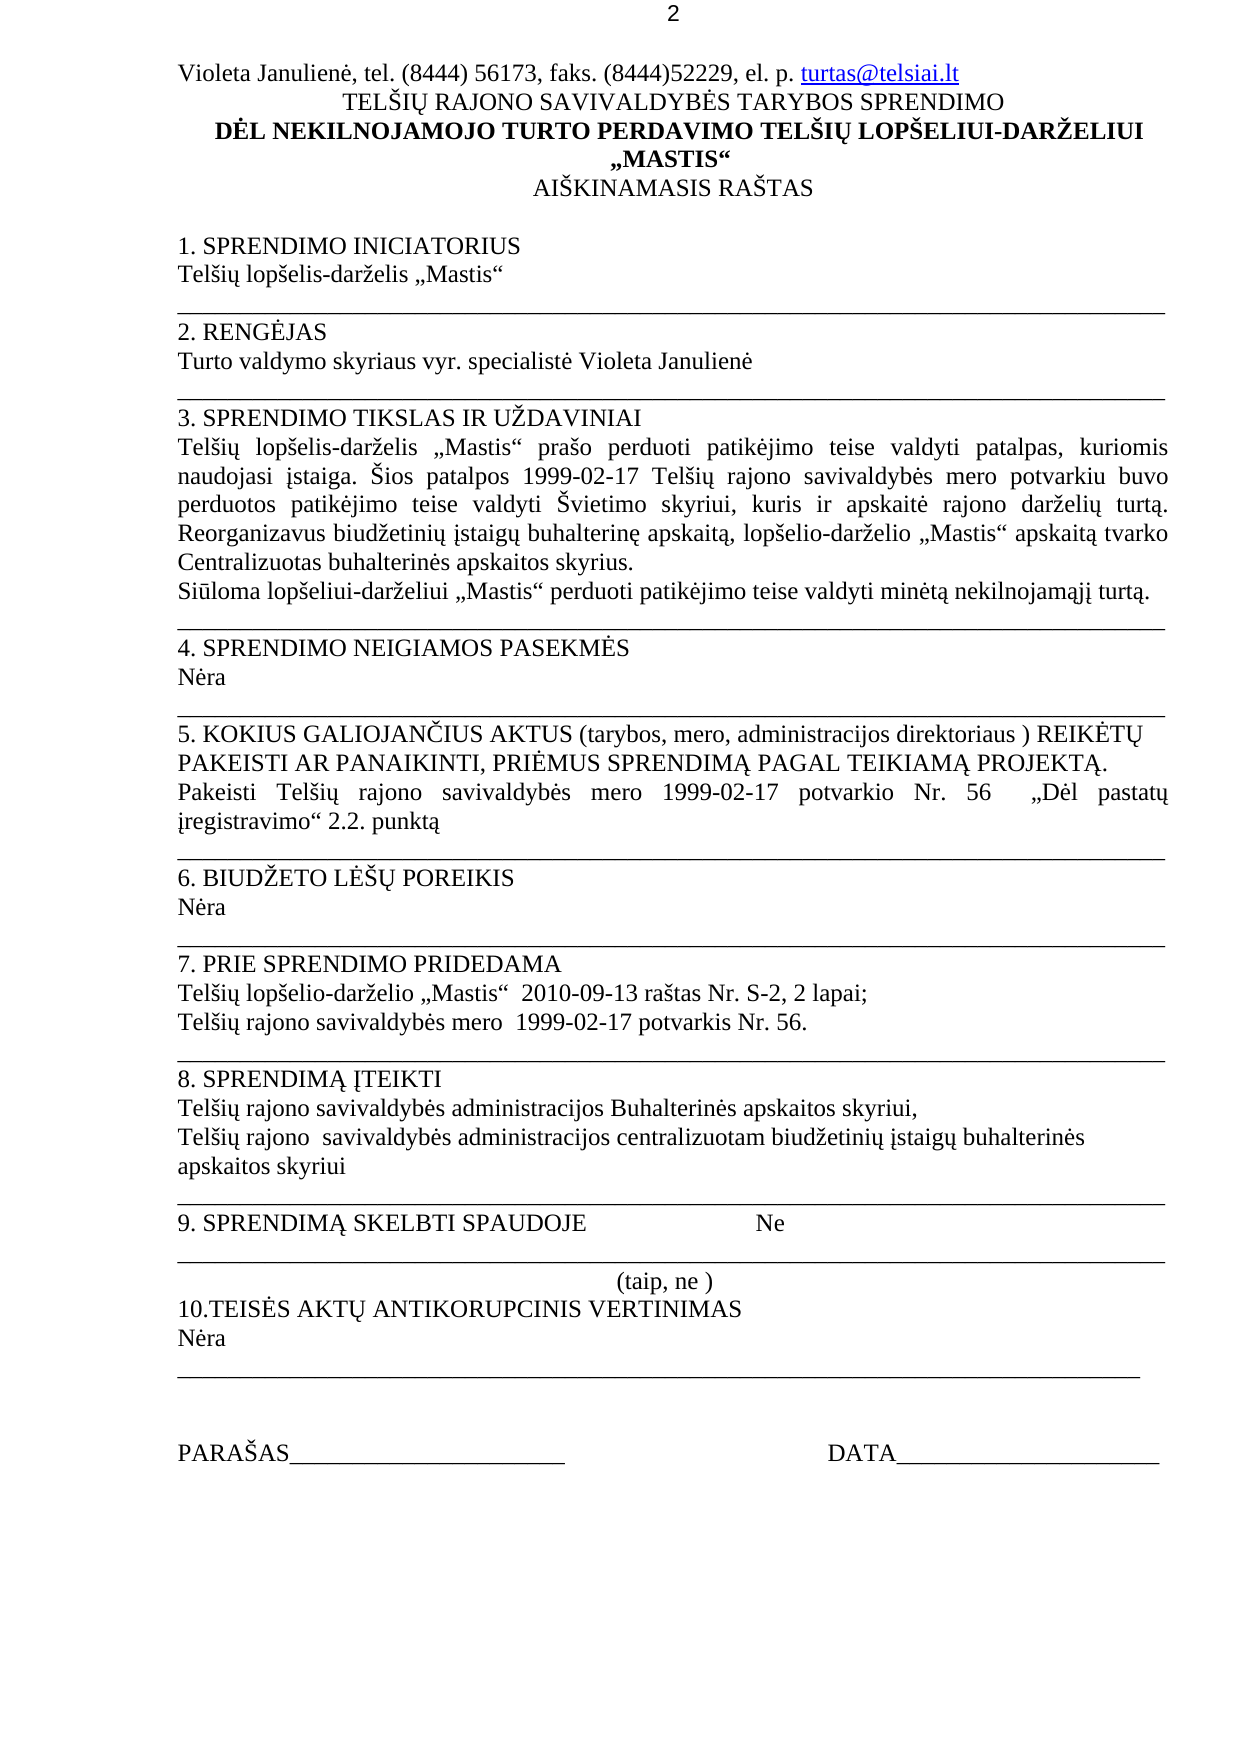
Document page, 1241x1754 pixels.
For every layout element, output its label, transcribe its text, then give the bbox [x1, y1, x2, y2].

text Telšių lopšelio-darželio „Mastis“ 2010-09-13 raštas Nr. S-2, 2 lapai; [177, 978, 1169, 1007]
text (taip, ne ) [177, 1266, 1169, 1294]
text 1. SPRENDIMO INICIATORIUS [177, 231, 1169, 259]
text _______________________________________________________________________________ [177, 1237, 1169, 1266]
text _______________________________________________________________________________ [177, 921, 1169, 949]
text AIŠKINAMASIS RAŠTAS [177, 173, 1169, 202]
text PARAŠAS______________________ DATA_____________________ [177, 1438, 1169, 1467]
text Telšių rajono savivaldybės mero 1999-02-17 potvarkis Nr. 56. [177, 1007, 1169, 1036]
text 10.TEISĖS AKTŲ ANTIKORUPCINIS VERTINIMAS [177, 1294, 1169, 1323]
text 4. SPRENDIMO NEIGIAMOS PASEKMĖS [177, 633, 1169, 662]
text _______________________________________________________________________________ [177, 604, 1169, 633]
text Turto valdymo skyriaus vyr. specialistė Violeta Janulienė _______________________________________________________________________________ [177, 346, 1169, 403]
text _______________________________________________________________________________ [177, 834, 1169, 863]
text DĖL NEKILNOJAMOJO TURTO PERDAVIMO TELŠIŲ LOPŠELIUI-DARŽELIUI „MASTIS“ [177, 116, 1169, 173]
text 2. RENGĖJAS [177, 317, 1169, 346]
text Siūloma lopšeliui-darželiui „Mastis“ perduoti patikėjimo teise valdyti minėtą nekilnojamąjį turtą. [177, 576, 1169, 604]
text Pakeisti Telšių rajono savivaldybės mero 1999-02-17 potvarkio Nr. 56 „Dėl pastatų įregistravimo“ 2.2. punktą [177, 777, 1169, 834]
text Nėra [177, 1323, 1169, 1352]
text Telšių rajono savivaldybės administracijos centralizuotam biudžetinių įstaigų buhalterinės apskaitos skyriui _______________________________________________________________________________ [177, 1122, 1169, 1208]
text Telšių lopšelis-darželis „Mastis“ [177, 259, 1169, 288]
text 8. SPRENDIMĄ ĮTEIKTI [177, 1064, 1169, 1093]
text 6. BIUDŽETO LĖŠŲ POREIKIS [177, 863, 1169, 892]
text 3. SPRENDIMO TIKSLAS IR UŽDAVINIAI [177, 403, 1169, 432]
text _____________________________________________________________________________ [177, 1352, 1169, 1381]
text 7. PRIE SPRENDIMO PRIDEDAMA [177, 949, 1169, 978]
text _______________________________________________________________________________ [177, 691, 1169, 719]
text Telšių lopšelis-darželis „Mastis“ prašo perduoti patikėjimo teise valdyti patalpas, kuriomis naudojasi įstaiga. Šios patalpos 1999-02-17 Telšių rajono savivaldybės mero potvarkiu buvo perduotos patikėjimo teise valdyti Švietimo skyriui, kuris ir apskaitė rajono darželių turtą. Reorganizavus biudžetinių įstaigų buhalterinę apskaitą, lopšelio-darželio „Mastis“ apskaitą tvarko Centralizuotas buhalterinės apskaitos skyrius. [177, 432, 1169, 576]
text 5. KOKIUS GALIOJANČIUS AKTUS (tarybos, mero, administracijos direktoriaus ) REIKĖTŲ PAKEISTI AR PANAIKINTI, PRIĖMUS SPRENDIMĄ PAGAL TEIKIAMĄ PROJEKTĄ. [177, 719, 1169, 777]
text Violeta Janulienė, tel. (8444) 56173, faks. (8444)52229, el. p. turtas@telsiai.lt [177, 58, 1169, 87]
text Nėra [177, 662, 1169, 691]
text 9. SPRENDIMĄ SKELBTI SPAUDOJE Ne [177, 1208, 1169, 1237]
text _______________________________________________________________________________ [177, 288, 1169, 317]
text _______________________________________________________________________________ [177, 1036, 1169, 1064]
text Nėra [177, 892, 1169, 921]
text Telšių rajono savivaldybės administracijos Buhalterinės apskaitos skyriui, [177, 1093, 1169, 1122]
text TELŠIŲ RAJONO SAVIVALDYBĖS TARYBOS SPRENDIMO [177, 87, 1169, 116]
